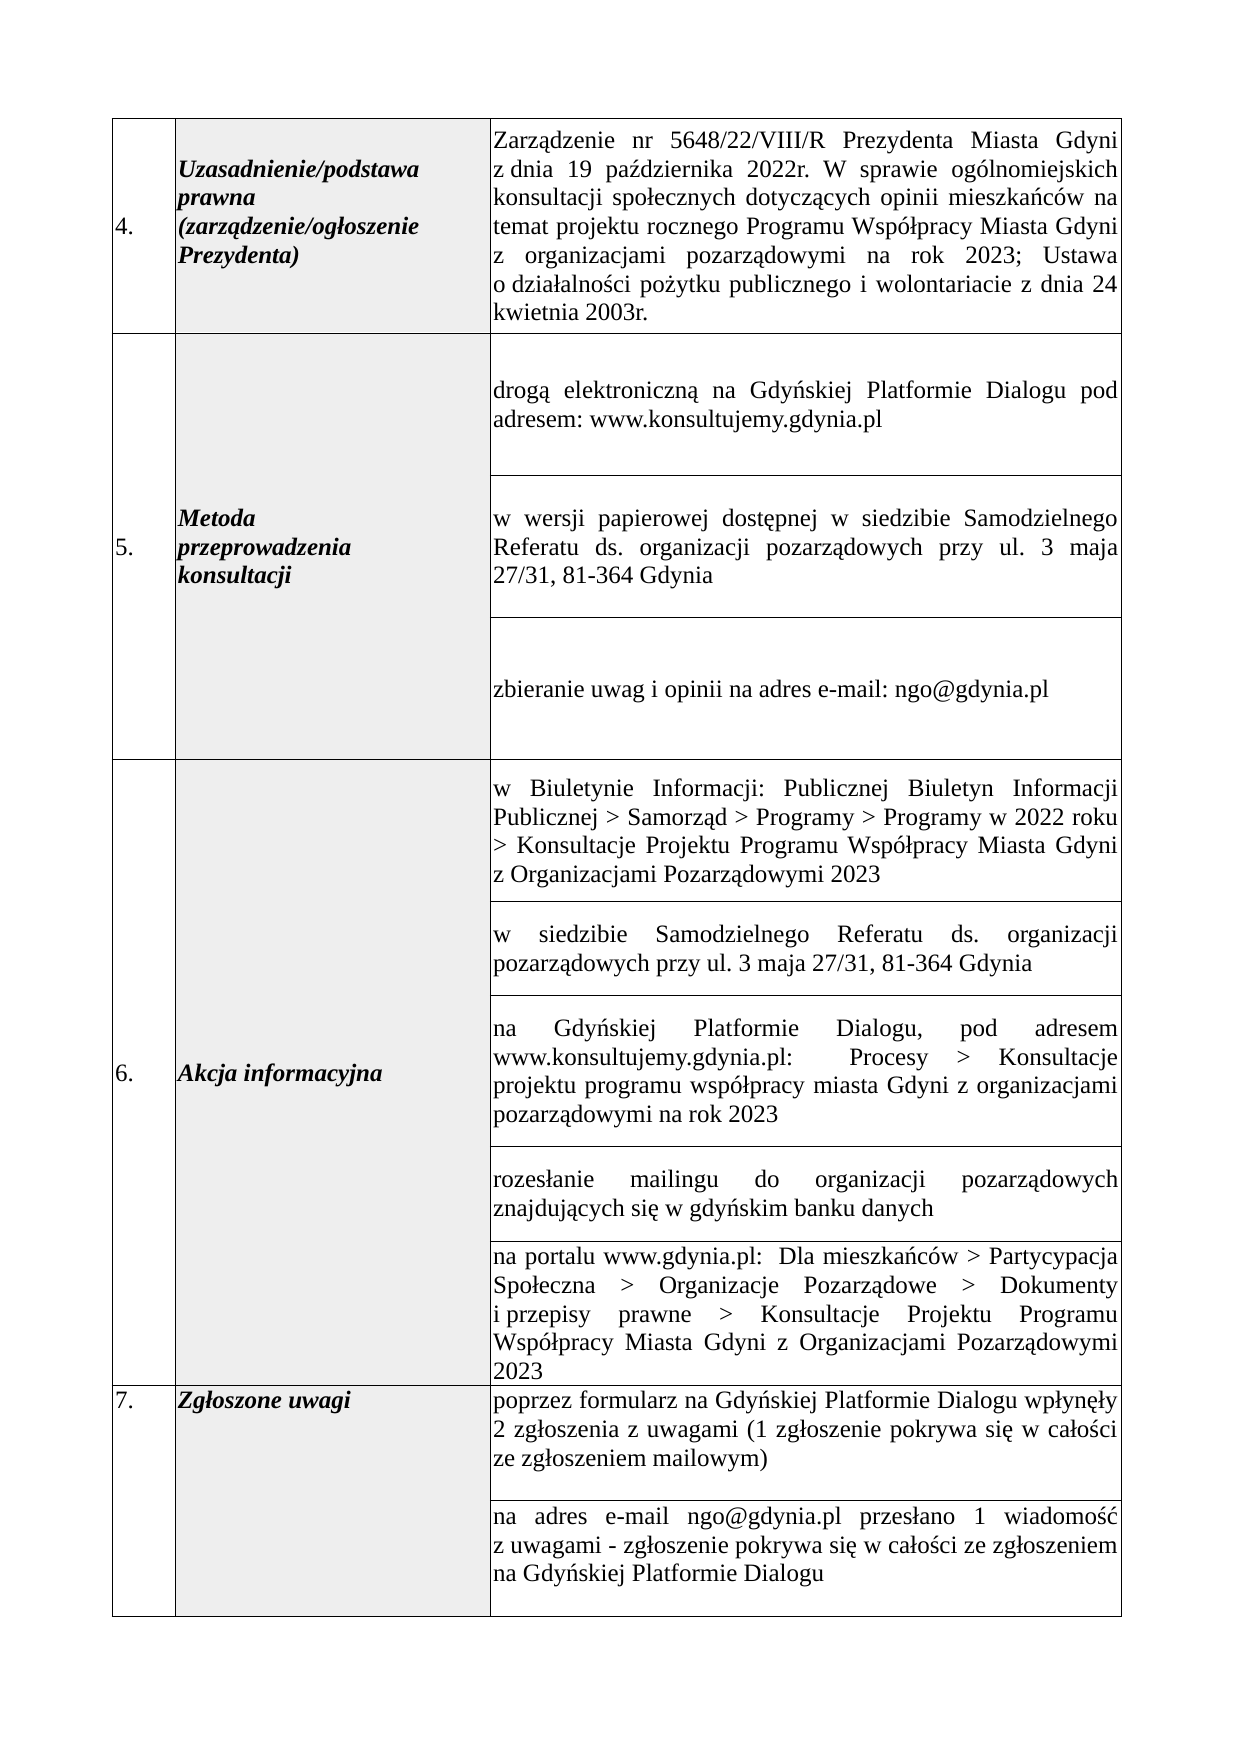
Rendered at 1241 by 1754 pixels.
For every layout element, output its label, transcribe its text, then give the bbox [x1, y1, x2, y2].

table_cell 7. [113, 1386, 175, 1616]
table_cell 4. [113, 119, 175, 332]
table_cell poprzez formularz na Gdyńskiej Platformie Dialogu wpłynęły 2 zgłoszenia z uwagami (1 zgłoszenie pokrywa się w całości ze zgłoszeniem mailowym) [491, 1386, 1121, 1500]
table_cell zbieranie uwag i opinii na adres e-mail: ngo@gdynia.pl [491, 618, 1121, 759]
table_cell w Biuletynie Informacji: Publicznej Biuletyn Informacji Publicznej > Samorząd > Programy > Programy w 2022 roku > Konsultacje Projektu Programu Współpracy Miasta Gdyni z Organizacjami Pozarządowymi 2023 [491, 760, 1121, 901]
table_cell na Gdyńskiej Platformie Dialogu, pod adresem www.konsultujemy.gdynia.pl: Procesy > Konsultacje projektu programu współpracy miasta Gdyni z organizacjami pozarządowymi na rok 2023 [491, 996, 1121, 1146]
table_cell na portalu www.gdynia.pl: Dla mieszkańców > Partycypacja Społeczna > Organizacje Pozarządowe > Dokumenty i przepisy prawne > Konsultacje Projektu Programu Współpracy Miasta Gdyni z Organizacjami Pozarządowymi 2023 [491, 1242, 1121, 1385]
table_cell w wersji papierowej dostępnej w siedzibie Samodzielnego Referatu ds. organizacji pozarządowych przy ul. 3 maja 27/31, 81-364 Gdynia [491, 476, 1121, 617]
table_cell rozesłanie mailingu do organizacji pozarządowych znajdujących się w gdyńskim banku danych [491, 1147, 1121, 1241]
table_cell Metoda przeprowadzenia konsultacji [176, 334, 490, 759]
table_cell 6. [113, 760, 175, 1385]
table_cell Zarządzenie nr 5648/22/VIII/R Prezydenta Miasta Gdyni z dnia 19 października 2022r. W sprawie ogólnomiejskich konsultacji społecznych dotyczących opinii mieszkańców na temat projektu rocznego Programu Współpracy Miasta Gdyni z organizacjami pozarządowymi na rok 2023; Ustawa o działalności pożytku publicznego i wolontariacie z dnia 24 kwietnia 2003r. [491, 119, 1121, 332]
table_cell drogą elektroniczną na Gdyńskiej Platformie Dialogu pod adresem: www.konsultujemy.gdynia.pl [491, 334, 1121, 474]
table_cell Akcja informacyjna [176, 760, 490, 1385]
table_cell na adres e-mail ngo@gdynia.pl przesłano 1 wiadomość z uwagami - zgłoszenie pokrywa się w całości ze zgłoszeniem na Gdyńskiej Platformie Dialogu [491, 1501, 1121, 1616]
table_cell Zgłoszone uwagi [176, 1386, 490, 1616]
table_cell 5. [113, 334, 175, 759]
table_cell w siedzibie Samodzielnego Referatu ds. organizacji pozarządowych przy ul. 3 maja 27/31, 81-364 Gdynia [491, 902, 1121, 995]
table_cell Uzasadnienie/podstawa prawna (zarządzenie/ogłoszenie Prezydenta) [176, 119, 490, 332]
